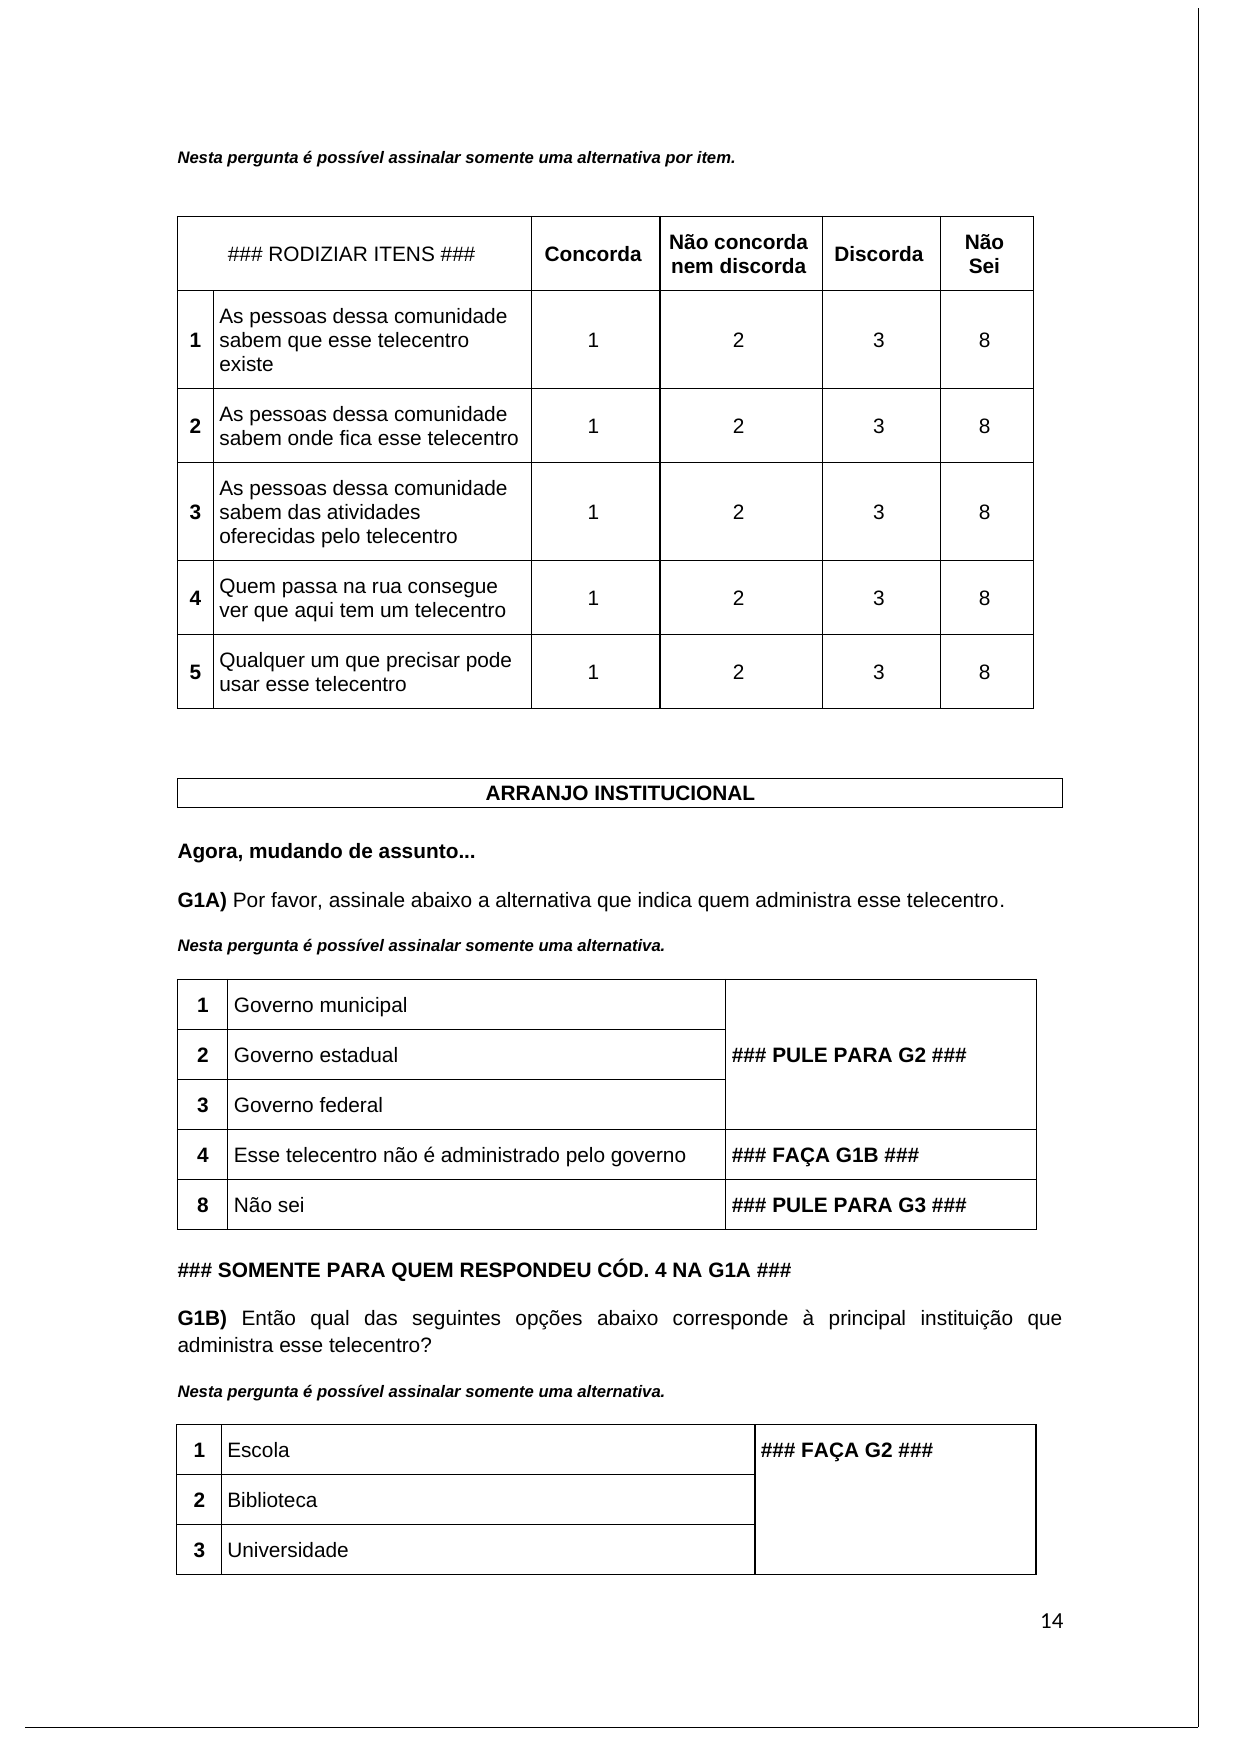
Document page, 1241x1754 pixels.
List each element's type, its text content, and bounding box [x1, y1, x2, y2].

subtitle ARRANJO INSTITUCIONAL [178, 779, 1062, 807]
table_header Concorda [532, 217, 659, 290]
table_cell 2 [661, 463, 822, 560]
table_cell 1 [532, 463, 659, 560]
table_cell 4 [178, 561, 213, 634]
table_cell 3 [178, 463, 213, 560]
table_header Não concorda nem discorda [661, 217, 822, 290]
table_header ### FAÇA G2 ### [756, 1425, 1035, 1574]
table_header ### RODIZIAR ITENS ### [178, 217, 531, 290]
table_cell 2 [178, 1030, 227, 1079]
table_cell 1 [178, 291, 213, 388]
table_header ### PULE PARA G2 ### [726, 980, 1036, 1129]
text Nesta pergunta é possível assinalar somente uma alternativa. [177, 1382, 1063, 1401]
table_cell 2 [177, 1475, 221, 1524]
table_cell 1 [532, 561, 659, 634]
table_cell Governo federal [228, 1080, 725, 1129]
table_cell 2 [661, 561, 822, 634]
table_cell 2 [661, 389, 822, 462]
table_cell Governo estadual [228, 1030, 725, 1079]
table_header 1 [177, 1425, 221, 1474]
table_cell Qualquer um que precisar pode usar esse telecentro [214, 635, 531, 708]
table_cell 3 [823, 291, 940, 388]
table_cell 3 [177, 1525, 221, 1574]
table_header Discorda [823, 217, 940, 290]
table_cell 8 [941, 635, 1033, 708]
text ### SOMENTE PARA QUEM RESPONDEU CÓD. 4 NA G1A ### [177, 1257, 1063, 1281]
table_cell ### PULE PARA G3 ### [726, 1180, 1036, 1229]
table_cell 1 [532, 389, 659, 462]
table_cell 5 [178, 635, 213, 708]
table_cell As pessoas dessa comunidade sabem onde fica esse telecentro [214, 389, 531, 462]
table_header Escola [222, 1425, 754, 1474]
text G1B) Então qual das seguintes opções abaixo corresponde à principal instituição que administra esse telecentro? [177, 1306, 1063, 1357]
table_cell 2 [661, 635, 822, 708]
text Nesta pergunta é possível assinalar somente uma alternativa. [177, 936, 1063, 955]
table_cell 8 [941, 561, 1033, 634]
table_cell 8 [941, 291, 1033, 388]
table_cell 1 [532, 635, 659, 708]
table_cell 2 [661, 291, 822, 388]
table_cell ### FAÇA G1B ### [726, 1130, 1036, 1179]
table_cell Esse telecentro não é administrado pelo governo [228, 1130, 725, 1179]
table_cell 3 [178, 1080, 227, 1129]
table_cell Universidade [222, 1525, 754, 1574]
table_header Não Sei [941, 217, 1033, 290]
text Nesta pergunta é possível assinalar somente uma alternativa por item. [177, 148, 1063, 167]
table_cell 8 [178, 1180, 227, 1229]
table_cell Quem passa na rua consegue ver que aqui tem um telecentro [214, 561, 531, 634]
table_cell As pessoas dessa comunidade sabem que esse telecentro existe [214, 291, 531, 388]
table_cell As pessoas dessa comunidade sabem das atividades oferecidas pelo telecentro [214, 463, 531, 560]
table_cell 1 [532, 291, 659, 388]
table_cell 3 [823, 463, 940, 560]
table_cell 8 [941, 389, 1033, 462]
table_cell 4 [178, 1130, 227, 1179]
table_cell 3 [823, 389, 940, 462]
table_header Governo municipal [228, 980, 725, 1029]
table_cell 3 [823, 635, 940, 708]
table_cell Biblioteca [222, 1475, 754, 1524]
text G1A) Por favor, assinale abaixo a alternativa que indica quem administra esse telecentro. [177, 888, 1063, 912]
table_header 1 [178, 980, 227, 1029]
text Agora, mudando de assunto... [177, 839, 1063, 863]
table_cell 8 [941, 463, 1033, 560]
table_cell Não sei [228, 1180, 725, 1229]
table_cell 3 [823, 561, 940, 634]
table_cell 2 [178, 389, 213, 462]
